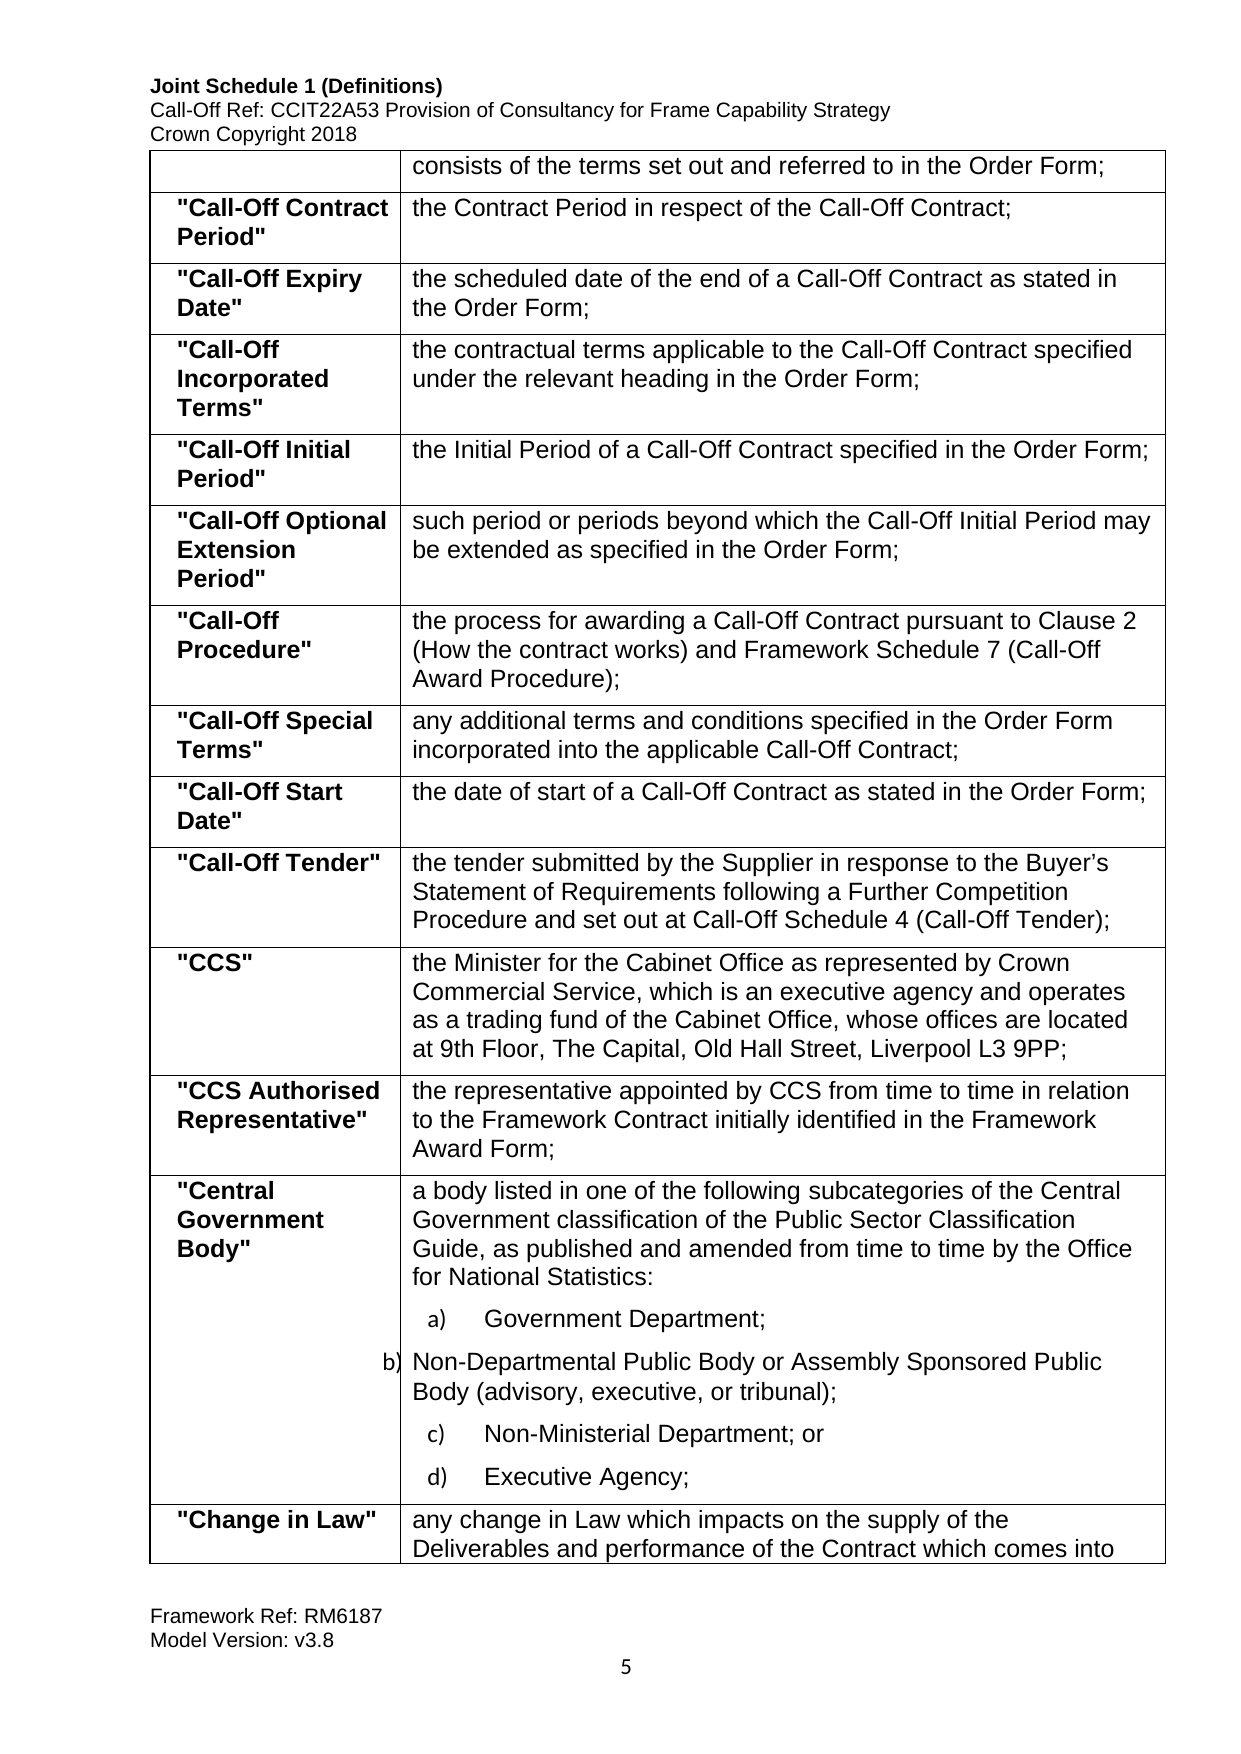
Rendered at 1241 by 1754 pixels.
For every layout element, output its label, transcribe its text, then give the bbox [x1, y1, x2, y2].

table_cell the contractual terms applicable to the Call-Off Contract specified under the relevant heading in the Order Form; [401, 335, 1165, 434]
table_cell "CCS" [151, 948, 400, 1075]
table_cell "Call-Off Procedure" [151, 606, 400, 705]
table_cell "Call-Off Special Terms" [151, 706, 400, 776]
table_cell the representative appointed by CCS from time to time in relation to the Framework Contract initially identified in the Framework Award Form; [401, 1076, 1165, 1175]
table_cell "Central Government Body" [151, 1176, 400, 1504]
table_cell "Call-Off Start Date" [151, 777, 400, 847]
table_cell the date of start of a Call-Off Contract as stated in the Order Form; [401, 777, 1165, 847]
table_cell "CCS Authorised Representative" [151, 1076, 400, 1175]
table_cell the tender submitted by the Supplier in response to the Buyer’s Statement of Requirements following a Further Competition Procedure and set out at Call-Off Schedule 4 (Call-Off Tender); [401, 848, 1165, 947]
table_cell such period or periods beyond which the Call-Off Initial Period may be extended as specified in the Order Form; [401, 506, 1165, 605]
table_cell "Change in Law" [151, 1505, 400, 1563]
table_cell a body listed in one of the following subcategories of the Central Government classification of the Public Sector Classification Guide, as published and amended from time to time by the Office for National Statistics: Government Department; Non-Departmental Public Body or Assembly Sponsored Public Body (advisory, executive, or tribunal); Non-Ministerial Department; or Executive Agency; [401, 1176, 1165, 1504]
table_cell [151, 151, 400, 192]
table_cell "Call-Off Optional Extension Period" [151, 506, 400, 605]
table_cell the scheduled date of the end of a Call-Off Contract as stated in the Order Form; [401, 264, 1165, 334]
table_cell "Call-Off Contract Period" [151, 193, 400, 263]
table_cell "Call-Off Tender" [151, 848, 400, 947]
table_cell the Minister for the Cabinet Office as represented by Crown Commercial Service, which is an executive agency and operates as a trading fund of the Cabinet Office, whose offices are located at 9th Floor, The Capital, Old Hall Street, Liverpool L3 9PP; [401, 948, 1165, 1075]
table_cell any change in Law which impacts on the supply of the Deliverables and performance of the Contract which comes into [401, 1505, 1165, 1563]
table_cell "Call-Off Incorporated Terms" [151, 335, 400, 434]
table_cell the Initial Period of a Call-Off Contract specified in the Order Form; [401, 435, 1165, 505]
table_cell consists of the terms set out and referred to in the Order Form; [401, 151, 1165, 192]
table_cell "Call-Off Expiry Date" [151, 264, 400, 334]
table_cell the Contract Period in respect of the Call-Off Contract; [401, 193, 1165, 263]
table_cell the process for awarding a Call-Off Contract pursuant to Clause 2 (How the contract works) and Framework Schedule 7 (Call-Off Award Procedure); [401, 606, 1165, 705]
table_cell "Call-Off Initial Period" [151, 435, 400, 505]
table_cell any additional terms and conditions specified in the Order Form incorporated into the applicable Call-Off Contract; [401, 706, 1165, 776]
